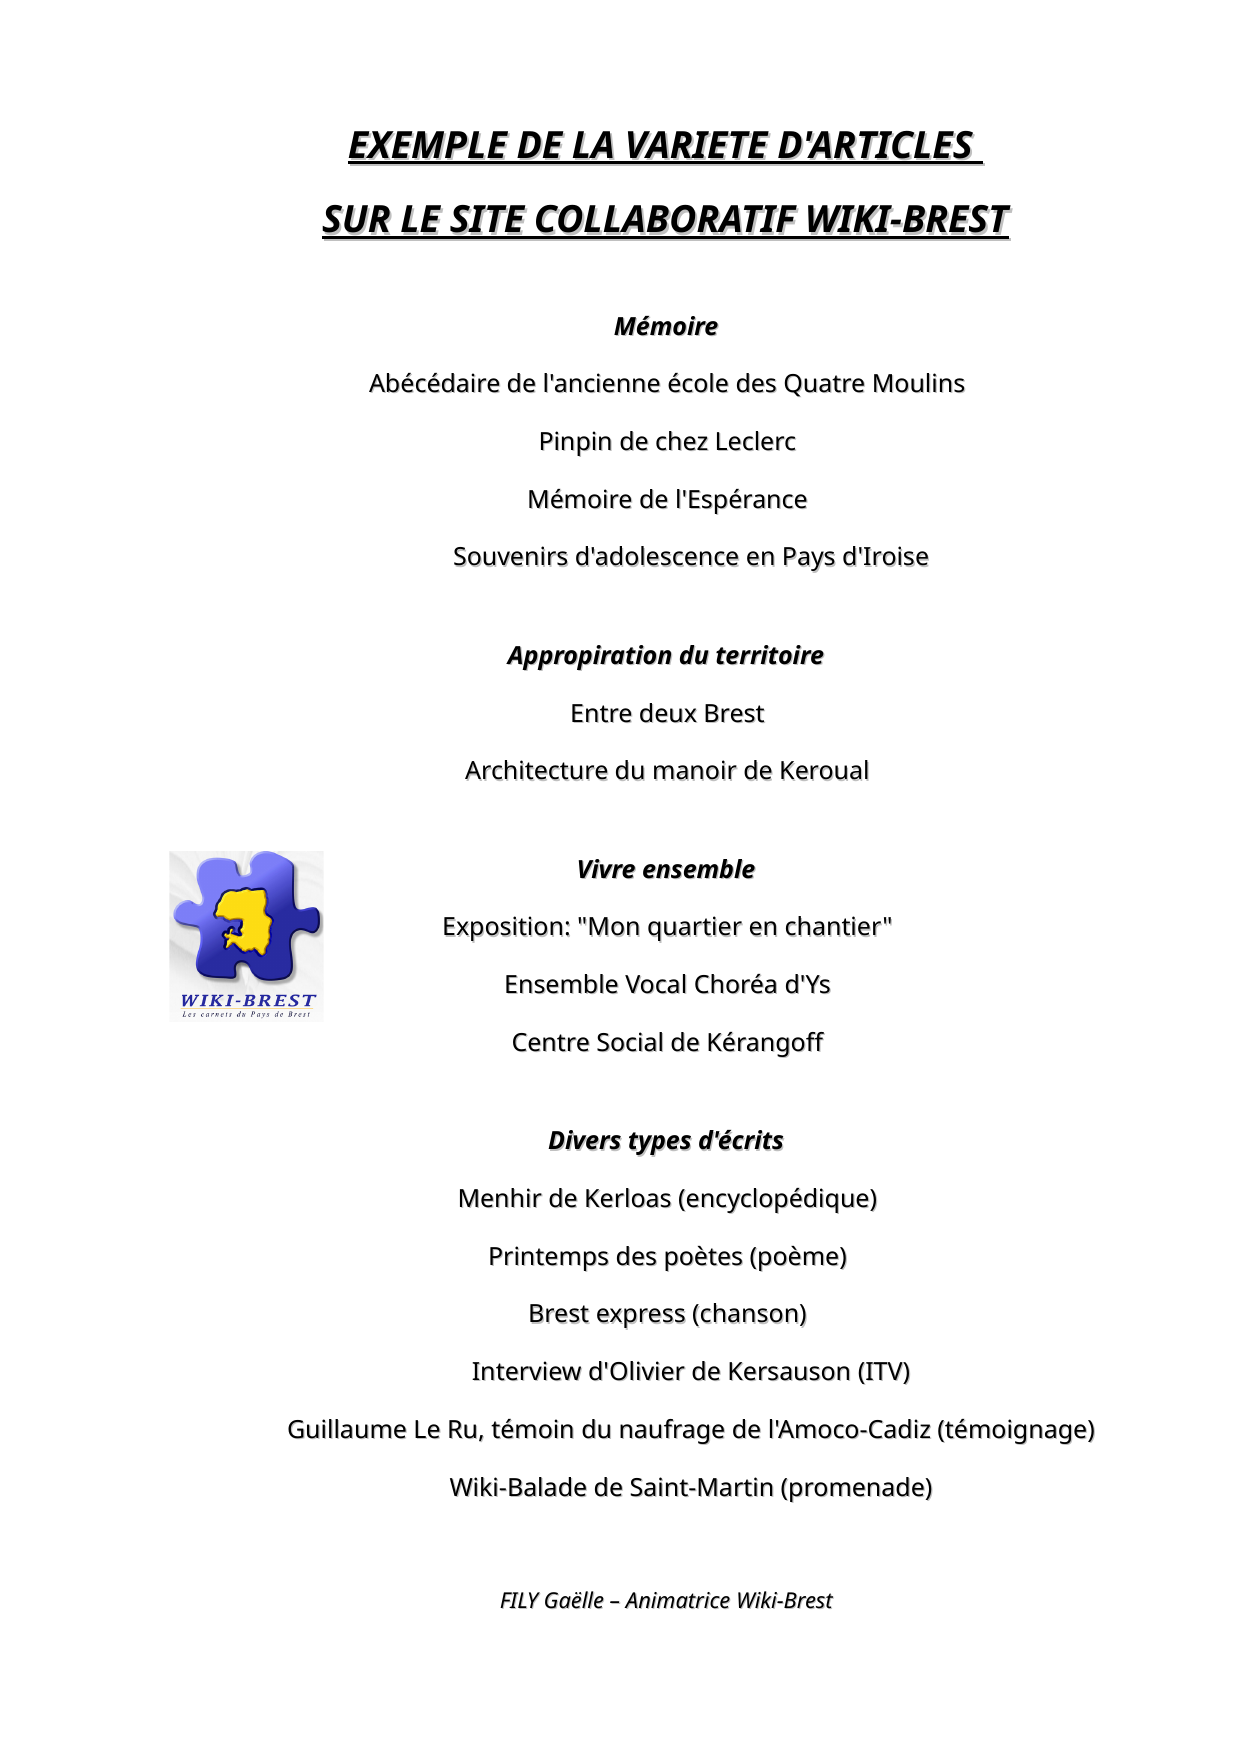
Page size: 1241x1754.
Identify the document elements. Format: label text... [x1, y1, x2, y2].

text Appropiration du territoire [213, 637, 1122, 672]
text Ensemble Vocal Choréa d'Ys [324, 967, 1122, 1001]
text EXEMPLE DE LA VARIETE D'ARTICLES [213, 118, 1122, 169]
text Mémoire [213, 308, 1122, 342]
text FILY Gaëlle – Animatrice Wiki-Brest [213, 1584, 1122, 1614]
subtitle Interview d'Olivier de Kersauson (ITV) [213, 1354, 1122, 1388]
subtitle Guillaume Le Ru, témoin du naufrage de l'Amoco-Cadiz (témoignage) [213, 1411, 1122, 1446]
text Pinpin de chez Leclerc [213, 424, 1122, 458]
text Menhir de Kerloas (encyclopédique) [213, 1181, 1122, 1215]
text Abécédaire de l'ancienne école des Quatre Moulins [213, 366, 1122, 400]
picture [169, 851, 324, 1022]
text Exposition: "Mon quartier en chantier" [324, 909, 1122, 943]
text Vivre ensemble [324, 851, 1122, 885]
text Centre Social de Kérangoff [213, 1024, 1122, 1058]
text Mémoire de l'Espérance [213, 481, 1122, 515]
text Entre deux Brest [213, 695, 1122, 729]
text Brest express (chanson) [213, 1296, 1122, 1330]
subtitle Souvenirs d'adolescence en Pays d'Iroise [213, 539, 1122, 573]
subtitle Wiki-Balade de Saint-Martin (promenade) [213, 1469, 1122, 1503]
text SUR LE SITE COLLABORATIF WIKI-BREST [213, 193, 1122, 244]
text Printemps des poètes (poème) [213, 1238, 1122, 1272]
text Architecture du manoir de Keroual [213, 753, 1122, 787]
text Divers types d'écrits [213, 1123, 1122, 1157]
